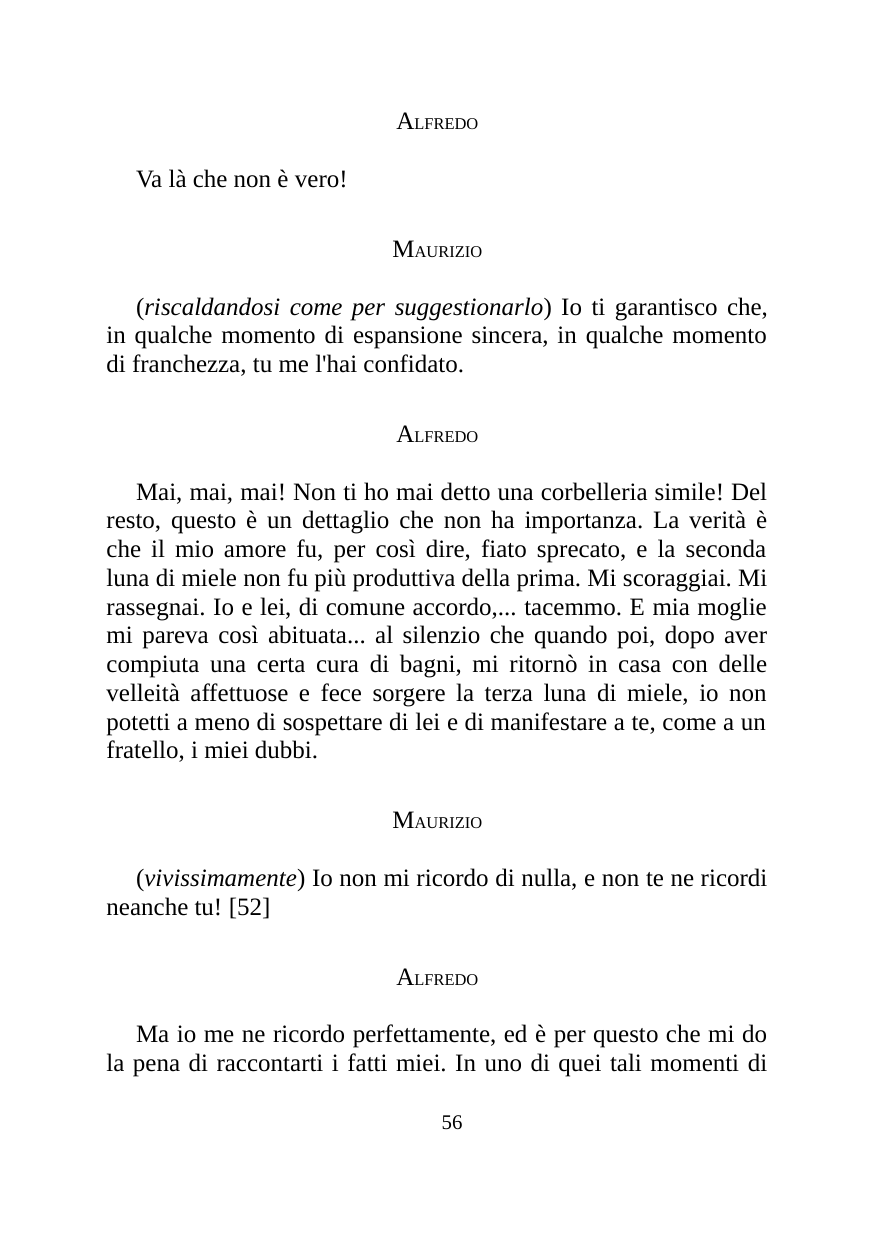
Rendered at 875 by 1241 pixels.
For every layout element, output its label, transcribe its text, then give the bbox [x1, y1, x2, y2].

text Alfredo [106, 962, 768, 990]
text Mai, mai, mai! Non ti ho mai detto una corbelleria simile! Del resto, questo è un dettaglio che non ha importanza. La verità è che il mio amore fu, per così dire, fiato sprecato, e la seconda luna di miele non fu più produttiva della prima. Mi scoraggiai. Mi rassegnai. Io e lei, di comune accordo,... tacemmo. E mia moglie mi pareva così abituata... al silenzio che quando poi, dopo aver compiuta una certa cura di bagni, mi ritornò in casa con delle velleità affettuose e fece sorgere la terza luna di miele, io non potetti a meno di sospettare di lei e di manifestare a te, come a un fratello, i miei dubbi. [106, 477, 768, 764]
text Maurizio [106, 234, 768, 263]
text Alfredo [106, 106, 768, 135]
text Alfredo [106, 419, 768, 448]
text Ma io me ne ricordo perfettamente, ed è per questo che mi do la pena di raccontarti i fatti miei. In uno di quei tali momenti di [106, 1019, 768, 1077]
text Maurizio [106, 805, 768, 834]
text (riscaldandosi come per suggestionarlo) Io ti garantisco che, in qualche momento di espansione sincera, in qualche momento di franchezza, tu me l'hai confidato. [106, 292, 768, 378]
text Va là che non è vero! [106, 164, 768, 193]
text (vivissimamente) Io non mi ricordo di nulla, e non te ne ricordi neanche tu! [52] [106, 863, 768, 921]
